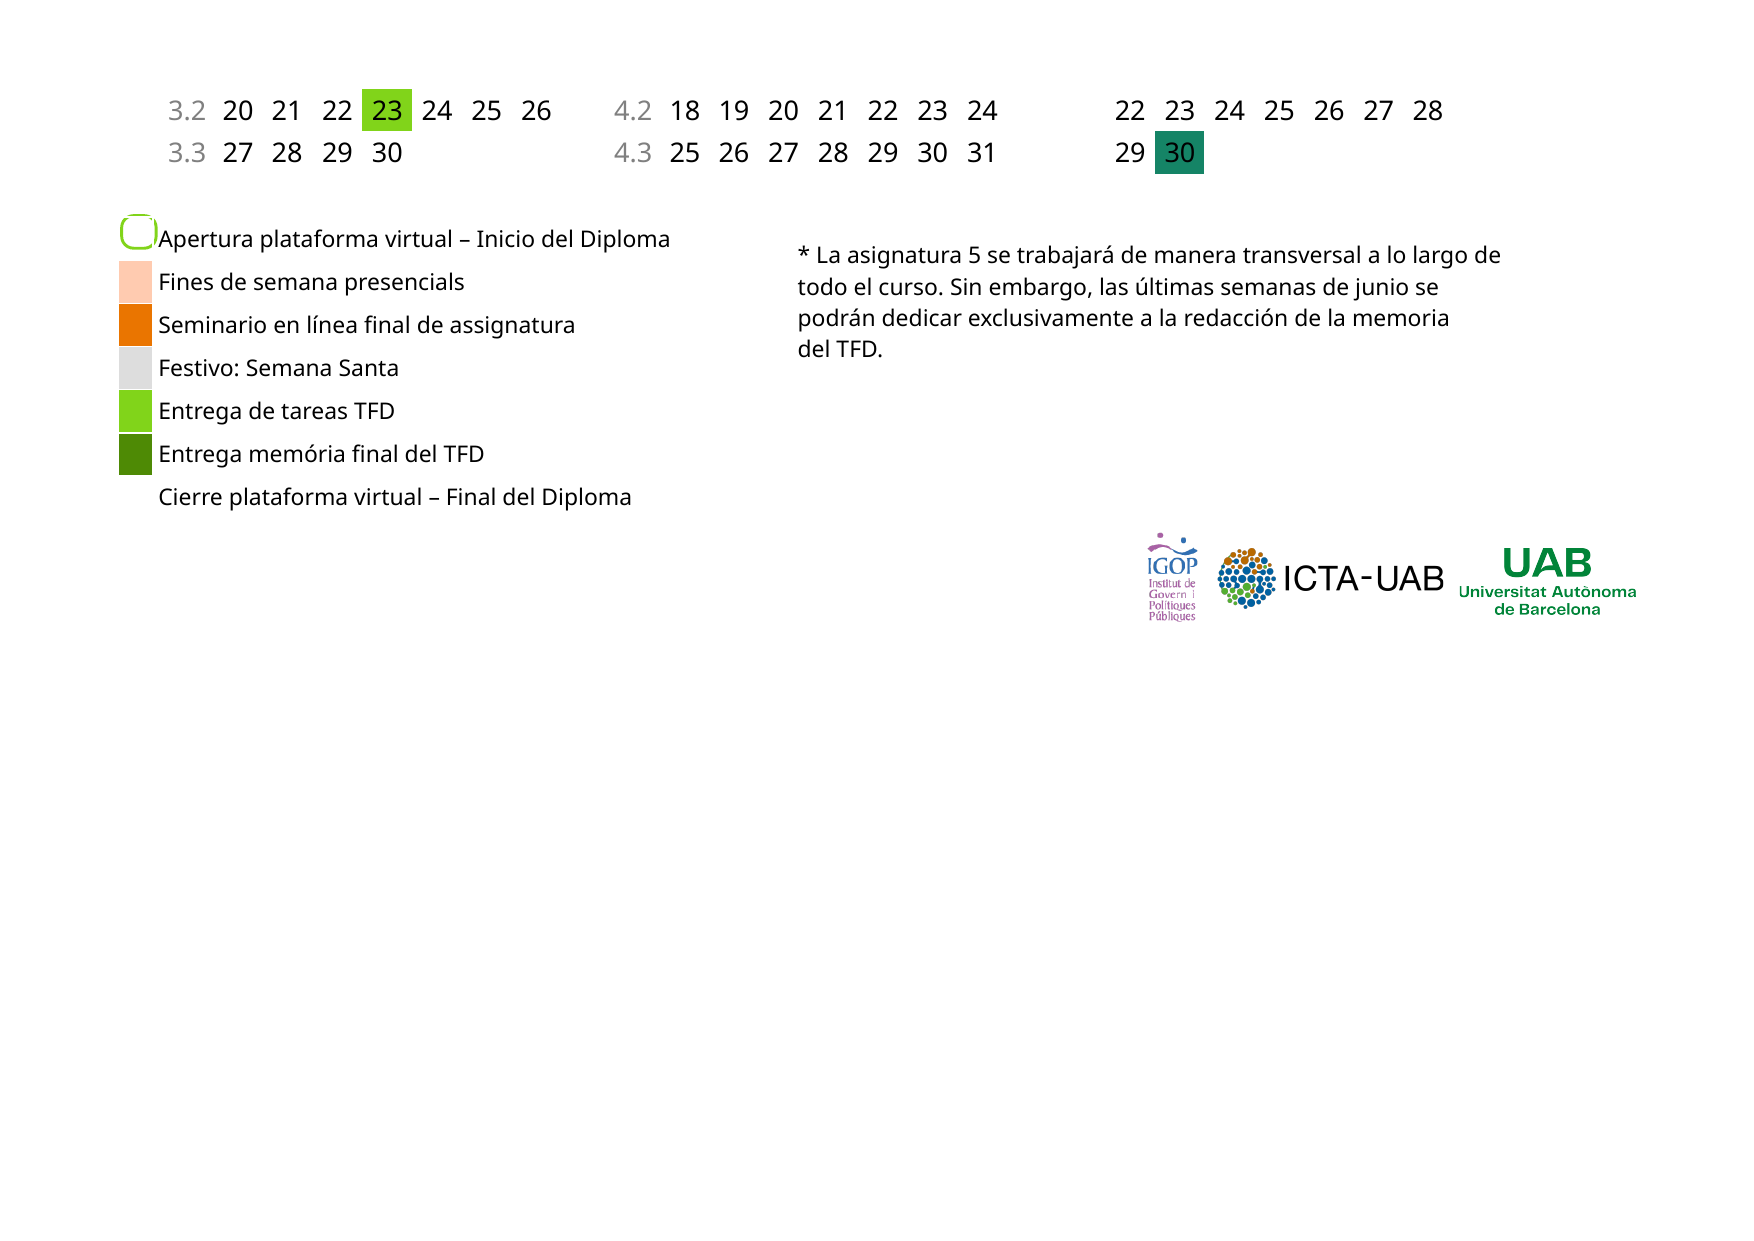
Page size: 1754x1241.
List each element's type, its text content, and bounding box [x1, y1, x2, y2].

table_cell 18 [661, 89, 709, 131]
table_cell 4.2 [611, 89, 661, 131]
table_cell [958, 174, 1007, 216]
table_cell [119, 434, 152, 475]
table_cell 30 [1155, 131, 1204, 174]
table_cell [462, 174, 511, 216]
table_cell [313, 174, 362, 216]
table_cell 29 [313, 131, 362, 174]
table_cell 23 [908, 89, 957, 131]
table_cell 27 [215, 131, 261, 174]
table_cell [1254, 131, 1304, 174]
table_cell 28 [1404, 89, 1452, 131]
table_cell [1007, 174, 1055, 216]
table_cell [1205, 174, 1254, 216]
table_cell [1304, 131, 1354, 174]
table_cell [1205, 131, 1254, 174]
table_cell 24 [958, 89, 1007, 131]
table_cell [908, 174, 957, 216]
table_cell [1404, 131, 1452, 174]
table_cell 25 [462, 89, 511, 131]
table_header [124, 218, 152, 246]
table_cell [1105, 174, 1155, 216]
picture [1217, 548, 1444, 609]
table_cell 27 [1354, 89, 1403, 131]
table_cell 22 [858, 89, 908, 131]
table_cell 30 [908, 131, 957, 174]
table_cell [611, 174, 661, 216]
table_cell 27 [759, 131, 808, 174]
table_cell 21 [808, 89, 858, 131]
table_cell [462, 131, 511, 174]
table_cell [759, 174, 808, 216]
table_cell [215, 174, 261, 216]
table_cell 25 [1254, 89, 1304, 131]
table_cell 23 [1155, 89, 1204, 131]
table_cell [1354, 131, 1403, 174]
table_cell [119, 347, 152, 389]
table_cell 19 [709, 89, 758, 131]
table_cell 26 [709, 131, 758, 174]
table_cell 24 [1205, 89, 1254, 131]
picture [1130, 518, 1210, 637]
table_cell [661, 174, 709, 216]
table_cell Entrega de tareas TFD [154, 390, 691, 432]
table_cell [119, 304, 152, 346]
table_cell [165, 174, 214, 216]
table_cell [709, 174, 758, 216]
table_cell 28 [808, 131, 858, 174]
table_cell [118, 131, 165, 174]
table_cell 22 [1105, 89, 1155, 131]
table_cell 29 [1105, 131, 1155, 174]
table_cell [119, 477, 152, 518]
table_cell 22 [313, 89, 362, 131]
table_cell [261, 174, 312, 216]
table_cell [412, 131, 462, 174]
table_cell [1055, 174, 1105, 216]
table_cell [1007, 131, 1055, 174]
table_cell 3.2 [165, 89, 214, 131]
table_cell [118, 89, 165, 131]
table_cell [858, 174, 908, 216]
table_cell 29 [858, 131, 908, 174]
table_cell [808, 174, 858, 216]
table_cell [1354, 174, 1403, 216]
table_cell 26 [1304, 89, 1354, 131]
table_cell 26 [511, 89, 561, 131]
table_cell [1055, 131, 1105, 174]
table_cell 25 [661, 131, 709, 174]
table_cell [1254, 174, 1304, 216]
table_cell [1304, 174, 1354, 216]
table_cell 23 [362, 89, 412, 131]
table_cell 24 [412, 89, 462, 131]
table_cell 20 [215, 89, 261, 131]
table_cell Seminario en línea final de assignatura [154, 304, 691, 346]
table_header Apertura plataforma virtual – Inicio del Diploma [154, 218, 691, 259]
table_cell 28 [261, 131, 312, 174]
picture [1459, 548, 1636, 615]
table_cell [511, 174, 561, 216]
table_cell [412, 174, 462, 216]
table_cell [511, 131, 561, 174]
table_cell 21 [261, 89, 312, 131]
table_cell [362, 174, 412, 216]
table_cell Cierre plataforma virtual – Final del Diploma [154, 477, 691, 518]
table_cell [1452, 89, 1501, 131]
table_cell [119, 261, 152, 303]
table_cell Entrega memória final del TFD [154, 434, 691, 475]
table_cell Fines de semana presencials [154, 261, 691, 303]
table_cell [561, 131, 611, 174]
table_cell 20 [759, 89, 808, 131]
table_header [119, 218, 152, 259]
table_cell [1155, 174, 1204, 216]
table_cell [561, 174, 611, 216]
table_cell 31 [958, 131, 1007, 174]
table_cell [119, 390, 152, 432]
table_cell 30 [362, 131, 412, 174]
table_cell [1404, 174, 1452, 216]
table_cell 4.3 [611, 131, 661, 174]
table_cell 3.3 [165, 131, 214, 174]
table_cell [1007, 89, 1055, 131]
table_cell Festivo: Semana Santa [154, 347, 691, 389]
table_cell [1055, 89, 1105, 131]
table_cell [1452, 131, 1501, 174]
table_cell [561, 89, 611, 131]
table_cell [1452, 174, 1501, 216]
table_cell [118, 174, 165, 216]
